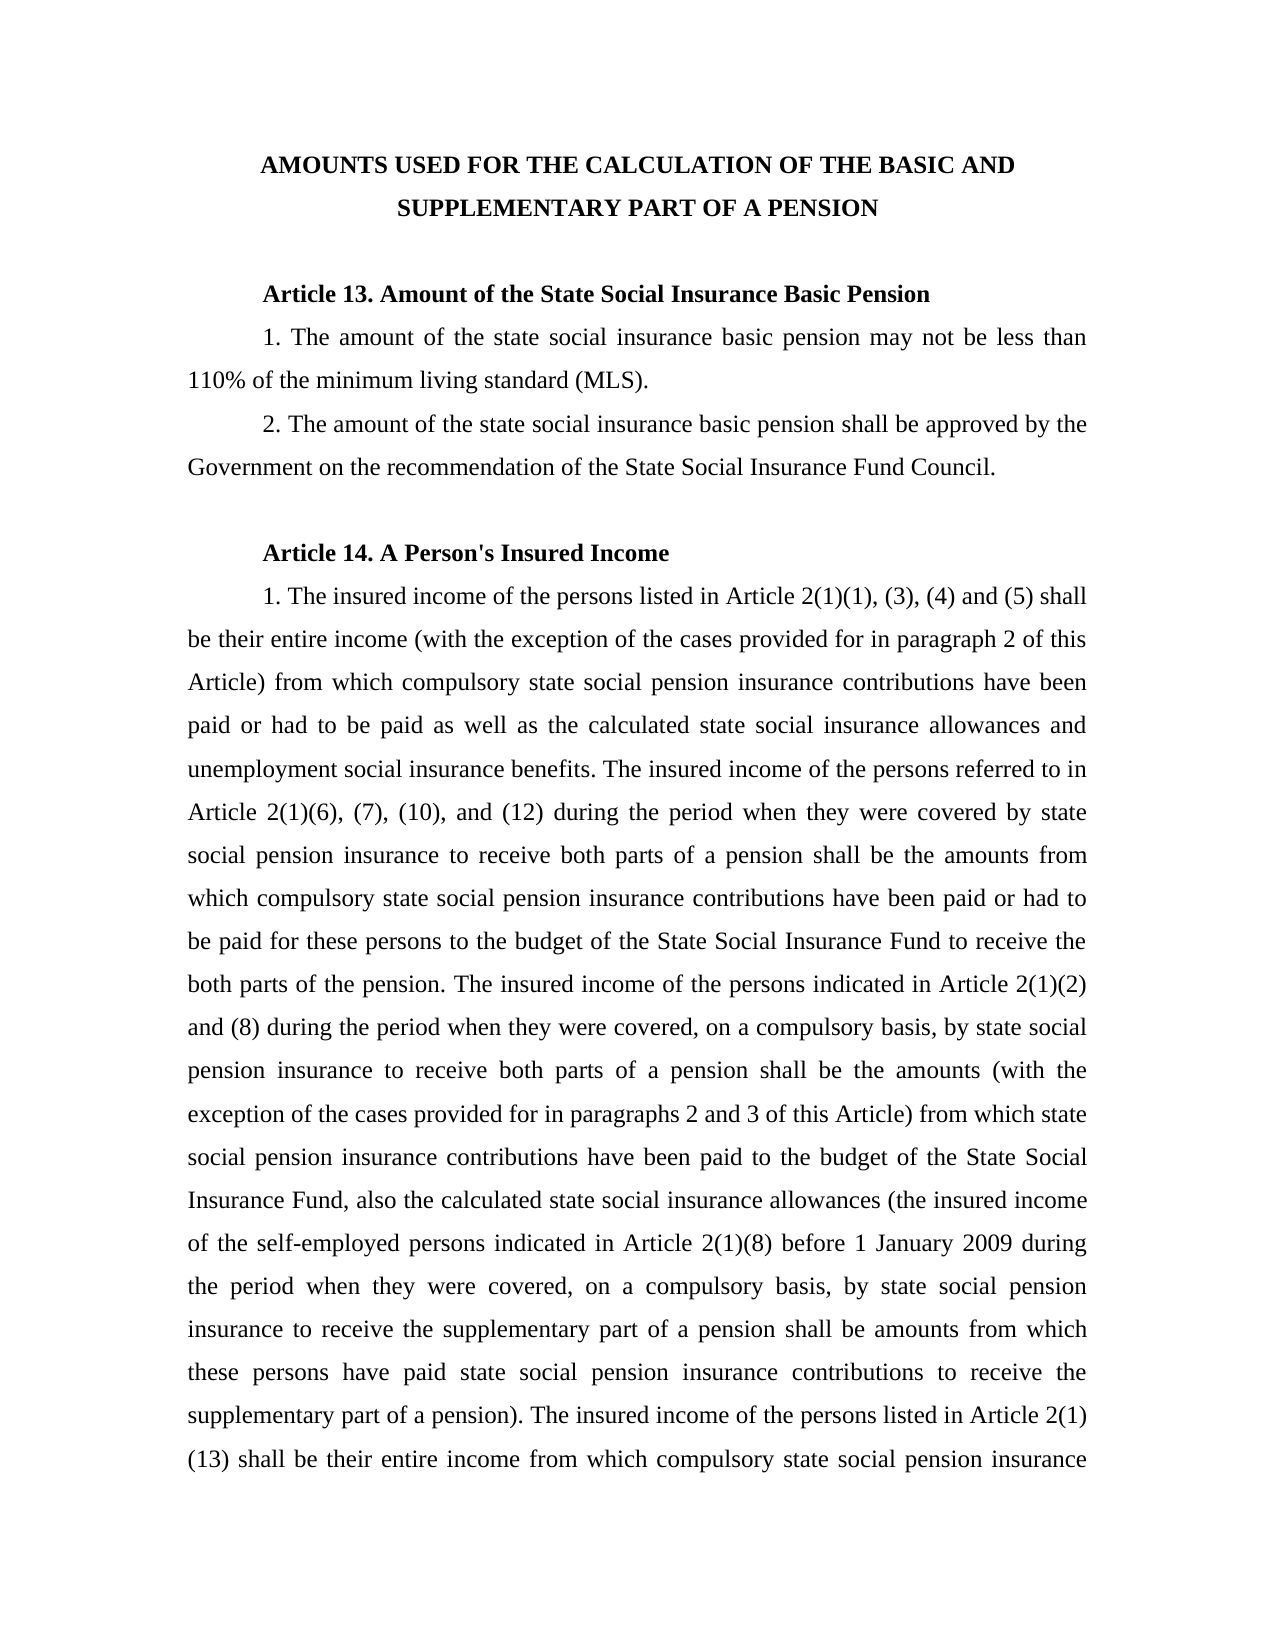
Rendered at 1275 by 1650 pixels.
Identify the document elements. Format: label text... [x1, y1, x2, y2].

text Article 13. Amount of the State Social Insurance Basic Pension [187, 279, 1088, 308]
text SUPPLEMENTARY PART OF A PENSION [187, 193, 1088, 222]
text 1. The amount of the state social insurance basic pension may not be less than 110% of the minimum living standard (MLS). [187, 322, 1088, 394]
text 2. The amount of the state social insurance basic pension shall be approved by the Government on the recommendation of the State Social Insurance Fund Council. [187, 409, 1088, 481]
text AMOUNTS USED FOR THE CALCULATION OF THE BASIC AND [187, 150, 1088, 179]
text Article 14. A Person's Insured Income [187, 538, 1088, 567]
text 1. The insured income of the persons listed in Article 2(1)(1), (3), (4) and (5) shall be their entire income (with the exception of the cases provided for in paragraph 2 of this Article) from which compulsory state social pension insurance contributions have been paid or had to be paid as well as the calculated state social insurance allowances and unemployment social insurance benefits. The insured income of the persons referred to in Article 2(1)(6), (7), (10), and (12) during the period when they were covered by state social pension insurance to receive both parts of a pension shall be the amounts from which compulsory state social pension insurance contributions have been paid or had to be paid for these persons to the budget of the State Social Insurance Fund to receive the both parts of the pension. The insured income of the persons indicated in Article 2(1)(2) and (8) during the period when they were covered, on a compulsory basis, by state social pension insurance to receive both parts of a pension shall be the amounts (with the exception of the cases provided for in paragraphs 2 and 3 of this Article) from which state social pension insurance contributions have been paid to the budget of the State Social Insurance Fund, also the calculated state social insurance allowances (the insured income of the self-employed persons indicated in Article 2(1)(8) before 1 January 2009 during the period when they were covered, on a compulsory basis, by state social pension insurance to receive the supplementary part of a pension shall be amounts from which these persons have paid state social pension insurance contributions to receive the supplementary part of a pension). The insured income of the persons listed in Article 2(1)(13) shall be their entire income from which compulsory state social pension insurance [187, 581, 1088, 1472]
